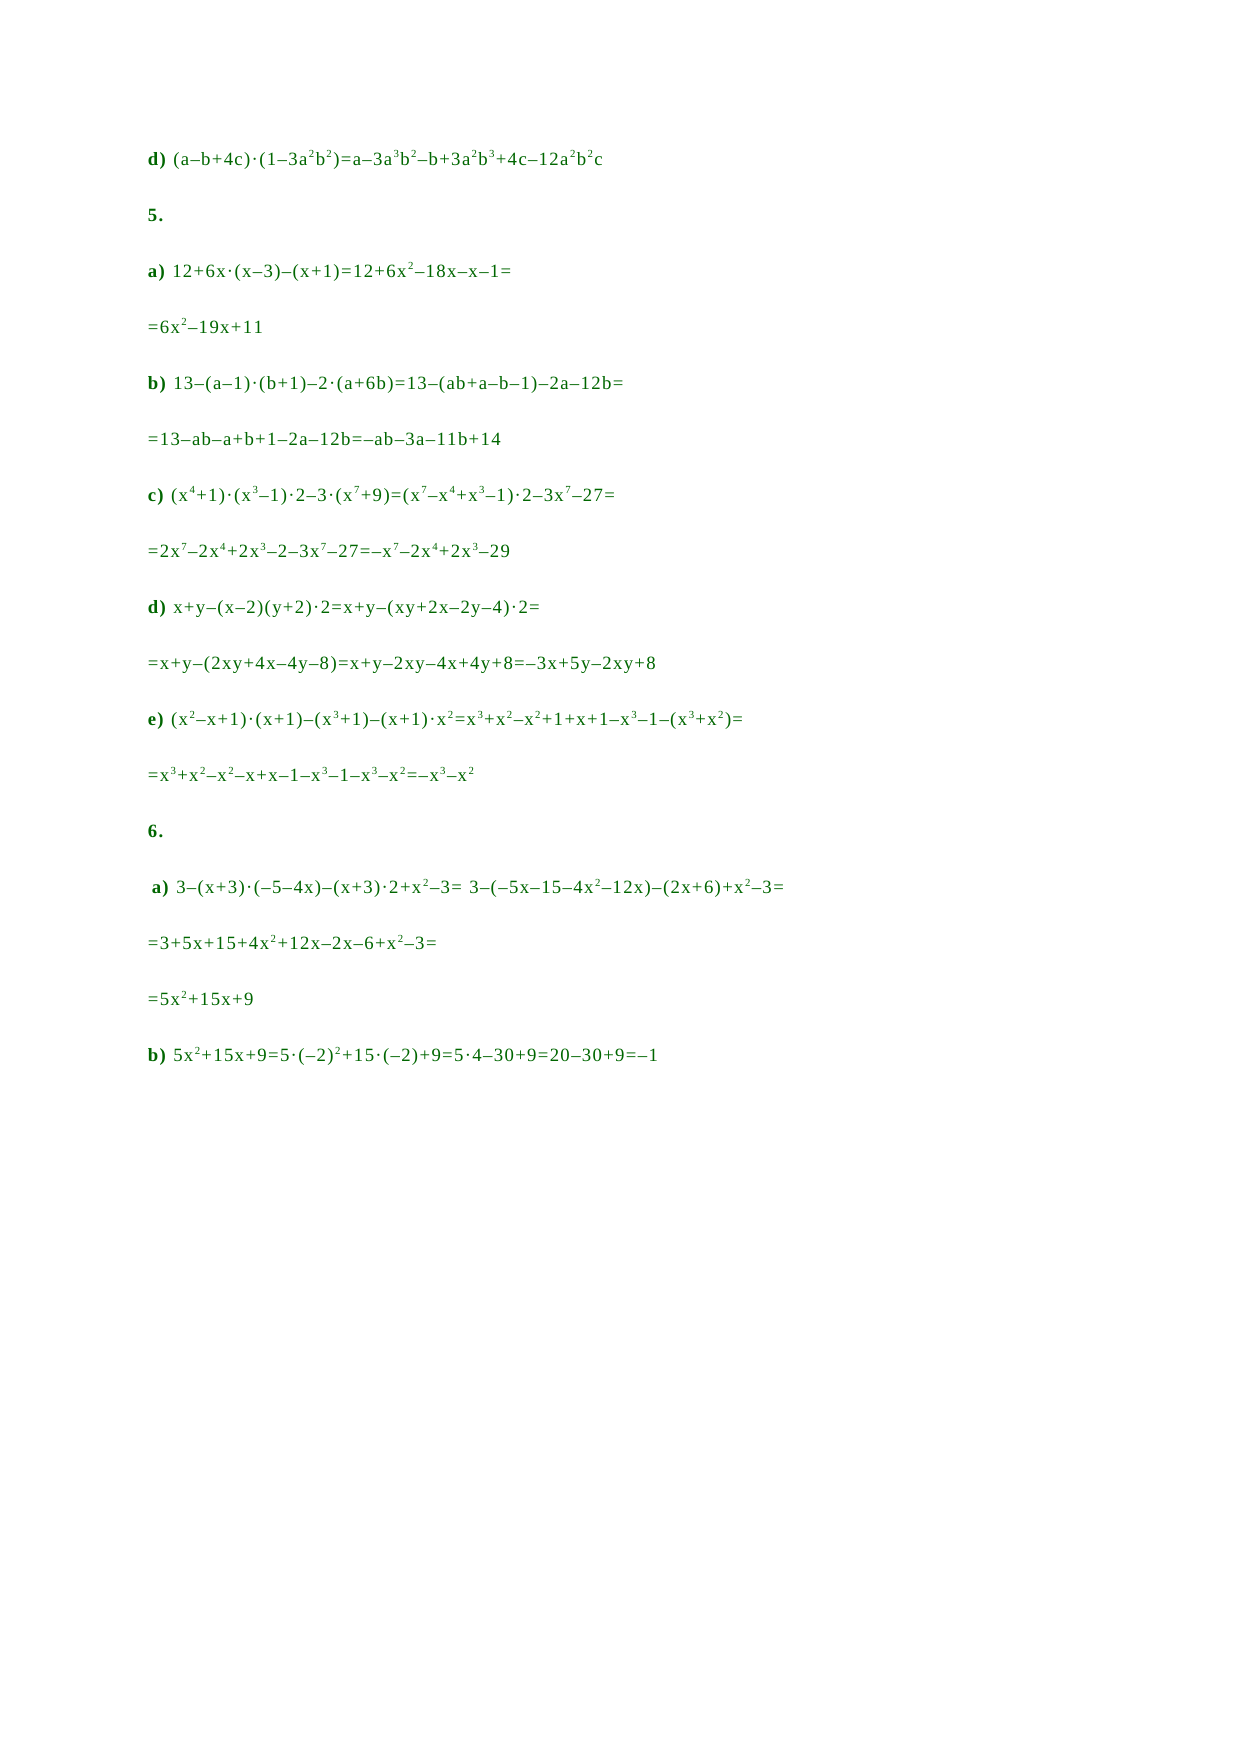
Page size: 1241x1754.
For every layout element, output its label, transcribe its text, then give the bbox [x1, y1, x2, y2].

text =6x2–19x+11 [148, 316, 1093, 337]
text 6. [148, 820, 1093, 842]
text e) (x2–x+1)·(x+1)–(x3+1)–(x+1)·x2=x3+x2–x2+1+x+1–x3–1–(x3+x2)= [148, 708, 1093, 729]
text c) (x4+1)·(x3–1)·2–3·(x7+9)=(x7–x4+x3–1)·2–3x7–27= [148, 484, 1093, 505]
text b) 13–(a–1)·(b+1)–2·(a+6b)=13–(ab+a–b–1)–2a–12b= [148, 372, 1093, 393]
text =x+y–(2xy+4x–4y–8)=x+y–2xy–4x+4y+8=–3x+5y–2xy+8 [148, 652, 1093, 673]
text d) (a–b+4c)·(1–3a2b2)=a–3a3b2–b+3a2b3+4c–12a2b2c [148, 148, 1093, 169]
text a) 12+6x·(x–3)–(x+1)=12+6x2–18x–x–1= [148, 260, 1093, 281]
text =3+5x+15+4x2+12x–2x–6+x2–3= [148, 932, 1093, 954]
text 5. [148, 204, 1093, 225]
text =2x7–2x4+2x3–2–3x7–27=–x7–2x4+2x3–29 [148, 540, 1093, 561]
text =5x2+15x+9 [148, 988, 1093, 1010]
text =x3+x2–x2–x+x–1–x3–1–x3–x2=–x3–x2 [148, 764, 1093, 786]
text d) x+y–(x–2)(y+2)·2=x+y–(xy+2x–2y–4)·2= [148, 596, 1093, 617]
text =13–ab–a+b+1–2a–12b=–ab–3a–11b+14 [148, 428, 1093, 449]
text b) 5x2+15x+9=5·(–2)2+15·(–2)+9=5·4–30+9=20–30+9=–1 [148, 1044, 1093, 1066]
text a) 3–(x+3)·(–5–4x)–(x+3)·2+x2–3= 3–(–5x–15–4x2–12x)–(2x+6)+x2–3= [148, 876, 1093, 898]
